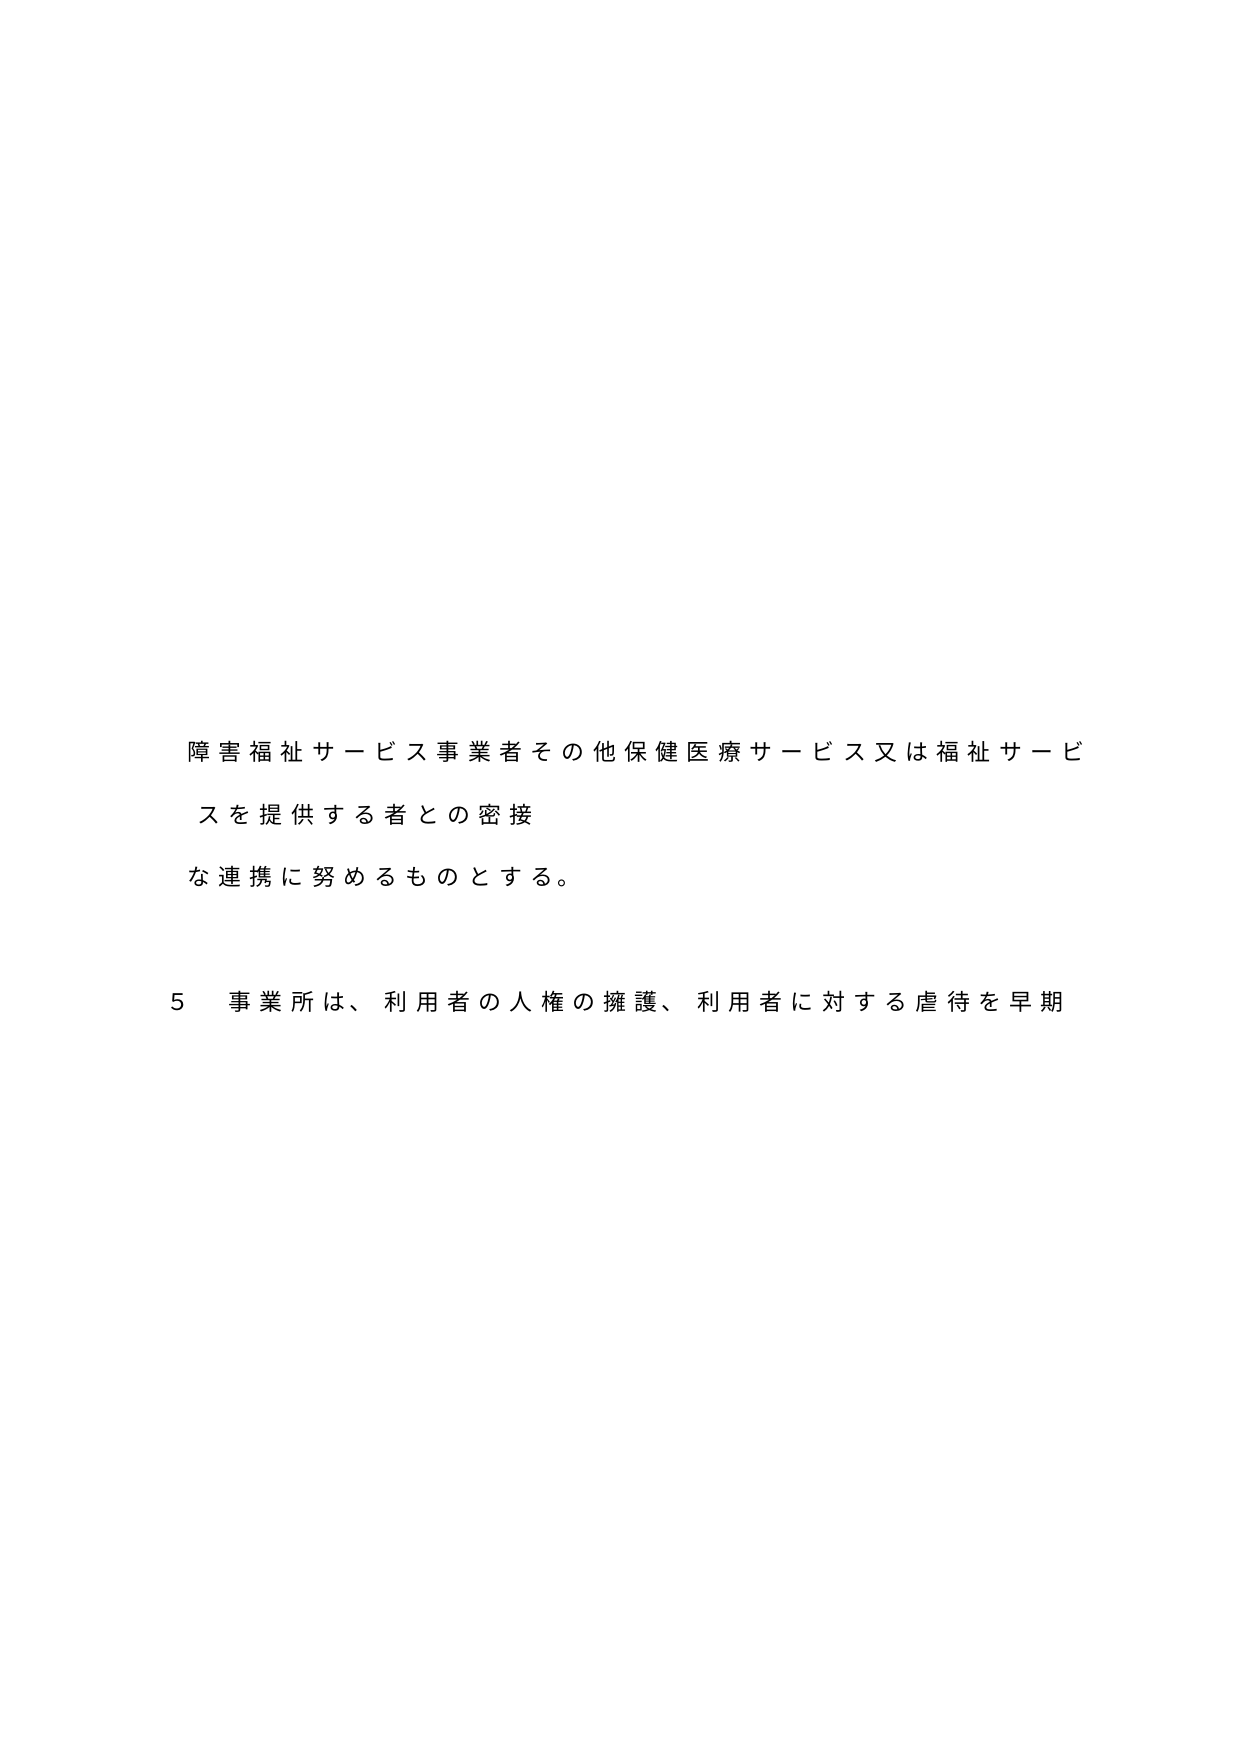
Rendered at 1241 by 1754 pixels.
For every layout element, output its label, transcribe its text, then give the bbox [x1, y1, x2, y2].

text な連携に努めるものとする。 [175, 834, 1089, 897]
text ５ 事業所は、利用者の人権の擁護、利用者に対する虐待を早期 [152, 959, 1089, 1022]
text 障害福祉サービス事業者その他保健医療サービス又は福祉サービスを提供する者との密接 [175, 709, 1089, 834]
